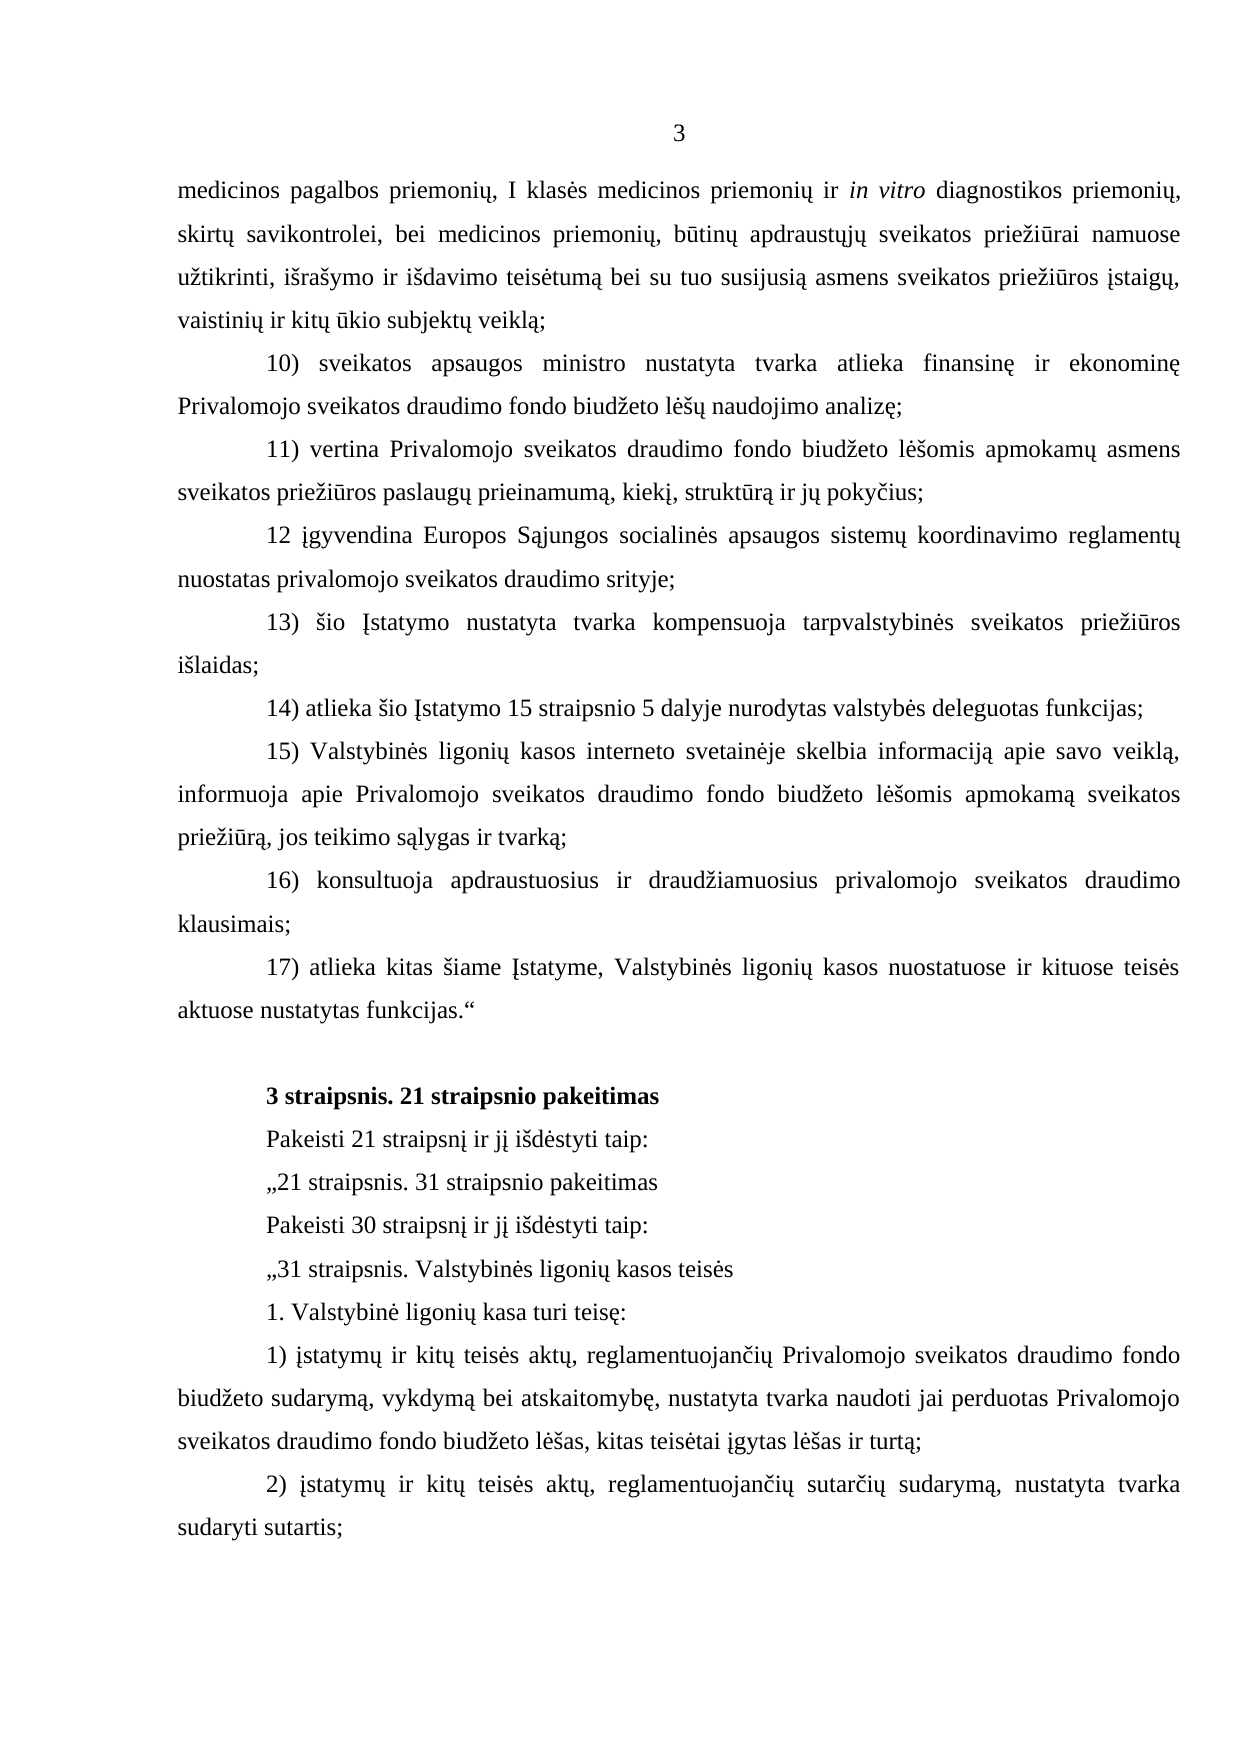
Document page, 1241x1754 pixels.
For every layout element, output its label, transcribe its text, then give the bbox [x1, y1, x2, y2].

text „21 straipsnis. 31 straipsnio pakeitimas [177, 1167, 1240, 1196]
text 3 straipsnis. 21 straipsnio pakeitimas [177, 1081, 1181, 1110]
text Pakeisti 21 straipsnį ir jį išdėstyti taip: [177, 1124, 1181, 1153]
text 13) šio Įstatymo nustatyta tvarka kompensuoja tarpvalstybinės sveikatos priežiūros išlaidas; [177, 607, 1181, 679]
text 17) atlieka kitas šiame Įstatyme, Valstybinės ligonių kasos nuostatuose ir kituose teisės aktuose nustatytas funkcijas.“ [177, 952, 1181, 1024]
text 11) vertina Privalomojo sveikatos draudimo fondo biudžeto lėšomis apmokamų asmens sveikatos priežiūros paslaugų prieinamumą, kiekį, struktūrą ir jų pokyčius; [177, 434, 1181, 506]
text 15) Valstybinės ligonių kasos interneto svetainėje skelbia informaciją apie savo veiklą, informuoja apie Privalomojo sveikatos draudimo fondo biudžeto lėšomis apmokamą sveikatos priežiūrą, jos teikimo sąlygas ir tvarką; [177, 736, 1181, 851]
text 10) sveikatos apsaugos ministro nustatyta tvarka atlieka finansinę ir ekonominę Privalomojo sveikatos draudimo fondo biudžeto lėšų naudojimo analizę; [177, 348, 1181, 420]
text 16) konsultuoja apdraustuosius ir draudžiamuosius privalomojo sveikatos draudimo klausimais; [177, 866, 1181, 937]
text 1) įstatymų ir kitų teisės aktų, reglamentuojančių Privalomojo sveikatos draudimo fondo biudžeto sudarymą, vykdymą bei atskaitomybę, nustatyta tvarka naudoti jai perduotas Privalomojo sveikatos draudimo fondo biudžeto lėšas, kitas teisėtai įgytas lėšas ir turtą; [177, 1340, 1181, 1455]
text 14) atlieka šio Įstatymo 15 straipsnio 5 dalyje nurodytas valstybės deleguotas funkcijas; [177, 693, 1181, 722]
text medicinos pagalbos priemonių, I klasės medicinos priemonių ir in vitro diagnostikos priemonių, skirtų savikontrolei, bei medicinos priemonių, būtinų apdraustųjų sveikatos priežiūrai namuose užtikrinti, išrašymo ir išdavimo teisėtumą bei su tuo susijusią asmens sveikatos priežiūros įstaigų, vaistinių ir kitų ūkio subjektų veiklą; [177, 176, 1181, 334]
text „31 straipsnis. Valstybinės ligonių kasos teisės [177, 1254, 1181, 1282]
text 1. Valstybinė ligonių kasa turi teisę: [177, 1297, 1181, 1326]
text Pakeisti 30 straipsnį ir jį išdėstyti taip: [177, 1211, 1240, 1239]
text 2) įstatymų ir kitų teisės aktų, reglamentuojančių sutarčių sudarymą, nustatyta tvarka sudaryti sutartis; [177, 1469, 1181, 1541]
text 12 įgyvendina Europos Sąjungos socialinės apsaugos sistemų koordinavimo reglamentų nuostatas privalomojo sveikatos draudimo srityje; [177, 521, 1181, 592]
